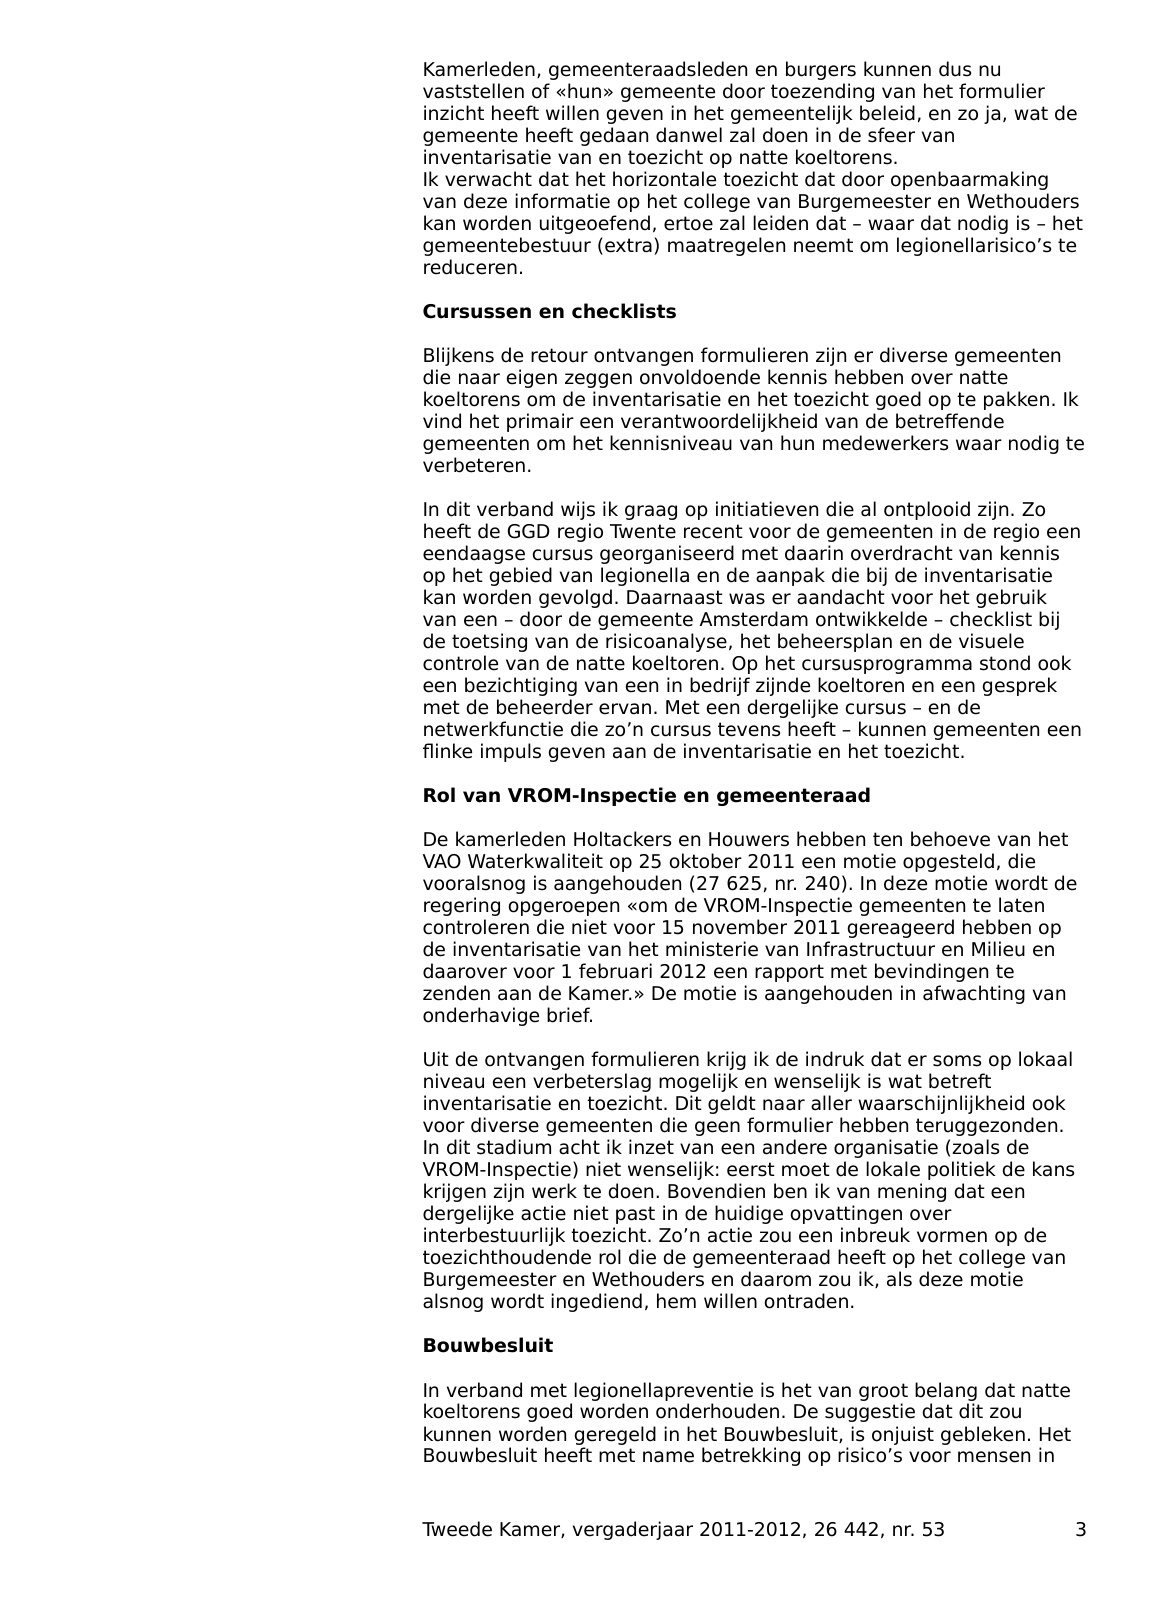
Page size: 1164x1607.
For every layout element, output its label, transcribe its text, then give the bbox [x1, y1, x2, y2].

text Uit de ontvangen formulieren krijg ik de indruk dat er soms op lokaal niveau een verbeterslag mogelijk en wenselijk is wat betreft inventarisatie en toezicht. Dit geldt naar aller waarschijnlijkheid ook voor diverse gemeenten die geen formulier hebben teruggezonden. In dit stadium acht ik inzet van een andere organisatie (zoals de VROM-Inspectie) niet wenselijk: eerst moet de lokale politiek de kans krijgen zijn werk te doen. Bovendien ben ik van mening dat een dergelijke actie niet past in de huidige opvattingen over interbestuurlijk toezicht. Zo’n actie zou een inbreuk vormen op de toezichthoudende rol die de gemeenteraad heeft op het college van Burgemeester en Wethouders en daarom zou ik, als deze motie alsnog wordt ingediend, hem willen ontraden. [422, 1049, 1087, 1313]
subtitle Cursussen en checklists [422, 301, 1087, 323]
subtitle Bouwbesluit [422, 1335, 1087, 1357]
subtitle Rol van VROM-Inspectie en gemeenteraad [422, 785, 1087, 807]
text Ik verwacht dat het horizontale toezicht dat door openbaarmaking van deze informatie op het college van Burgemeester en Wethouders kan worden uitgeoefend, ertoe zal leiden dat – waar dat nodig is – het gemeentebestuur (extra) maatregelen neemt om legionellarisico’s te reduceren. [422, 169, 1087, 279]
text In dit verband wijs ik graag op initiatieven die al ontplooid zijn. Zo heeft de GGD regio Twente recent voor de gemeenten in de regio een eendaagse cursus georganiseerd met daarin overdracht van kennis op het gebied van legionella en de aanpak die bij de inventarisatie kan worden gevolgd. Daarnaast was er aandacht voor het gebruik van een – door de gemeente Amsterdam ontwikkelde – checklist bij de toetsing van de risicoanalyse, het beheersplan en de visuele controle van de natte koeltoren. Op het cursusprogramma stond ook een bezichtiging van een in bedrijf zijnde koeltoren en een gesprek met de beheerder ervan. Met een dergelijke cursus – en de netwerkfunctie die zo’n cursus tevens heeft – kunnen gemeenten een flinke impuls geven aan de inventarisatie en het toezicht. [422, 499, 1087, 763]
text Blijkens de retour ontvangen formulieren zijn er diverse gemeenten die naar eigen zeggen onvoldoende kennis hebben over natte koeltorens om de inventarisatie en het toezicht goed op te pakken. Ik vind het primair een verantwoordelijkheid van de betreffende gemeenten om het kennisniveau van hun medewerkers waar nodig te verbeteren. [422, 345, 1087, 477]
text De kamerleden Holtackers en Houwers hebben ten behoeve van het VAO Waterkwaliteit op 25 oktober 2011 een motie opgesteld, die vooralsnog is aangehouden (27 625, nr. 240). In deze motie wordt de regering opgeroepen «om de VROM-Inspectie gemeenten te laten controleren die niet voor 15 november 2011 gereageerd hebben op de inventarisatie van het ministerie van Infrastructuur en Milieu en daarover voor 1 februari 2012 een rapport met bevindingen te zenden aan de Kamer.» De motie is aangehouden in afwachting van onderhavige brief. [422, 829, 1087, 1027]
text Kamerleden, gemeenteraadsleden en burgers kunnen dus nu vaststellen of «hun» gemeente door toezending van het formulier inzicht heeft willen geven in het gemeentelijk beleid, en zo ja, wat de gemeente heeft gedaan danwel zal doen in de sfeer van inventarisatie van en toezicht op natte koeltorens. [422, 59, 1087, 169]
text In verband met legionellapreventie is het van groot belang dat natte koeltorens goed worden onderhouden. De suggestie dat dit zou kunnen worden geregeld in het Bouwbesluit, is onjuist gebleken. Het Bouwbesluit heeft met name betrekking op risico’s voor mensen in [422, 1379, 1087, 1467]
